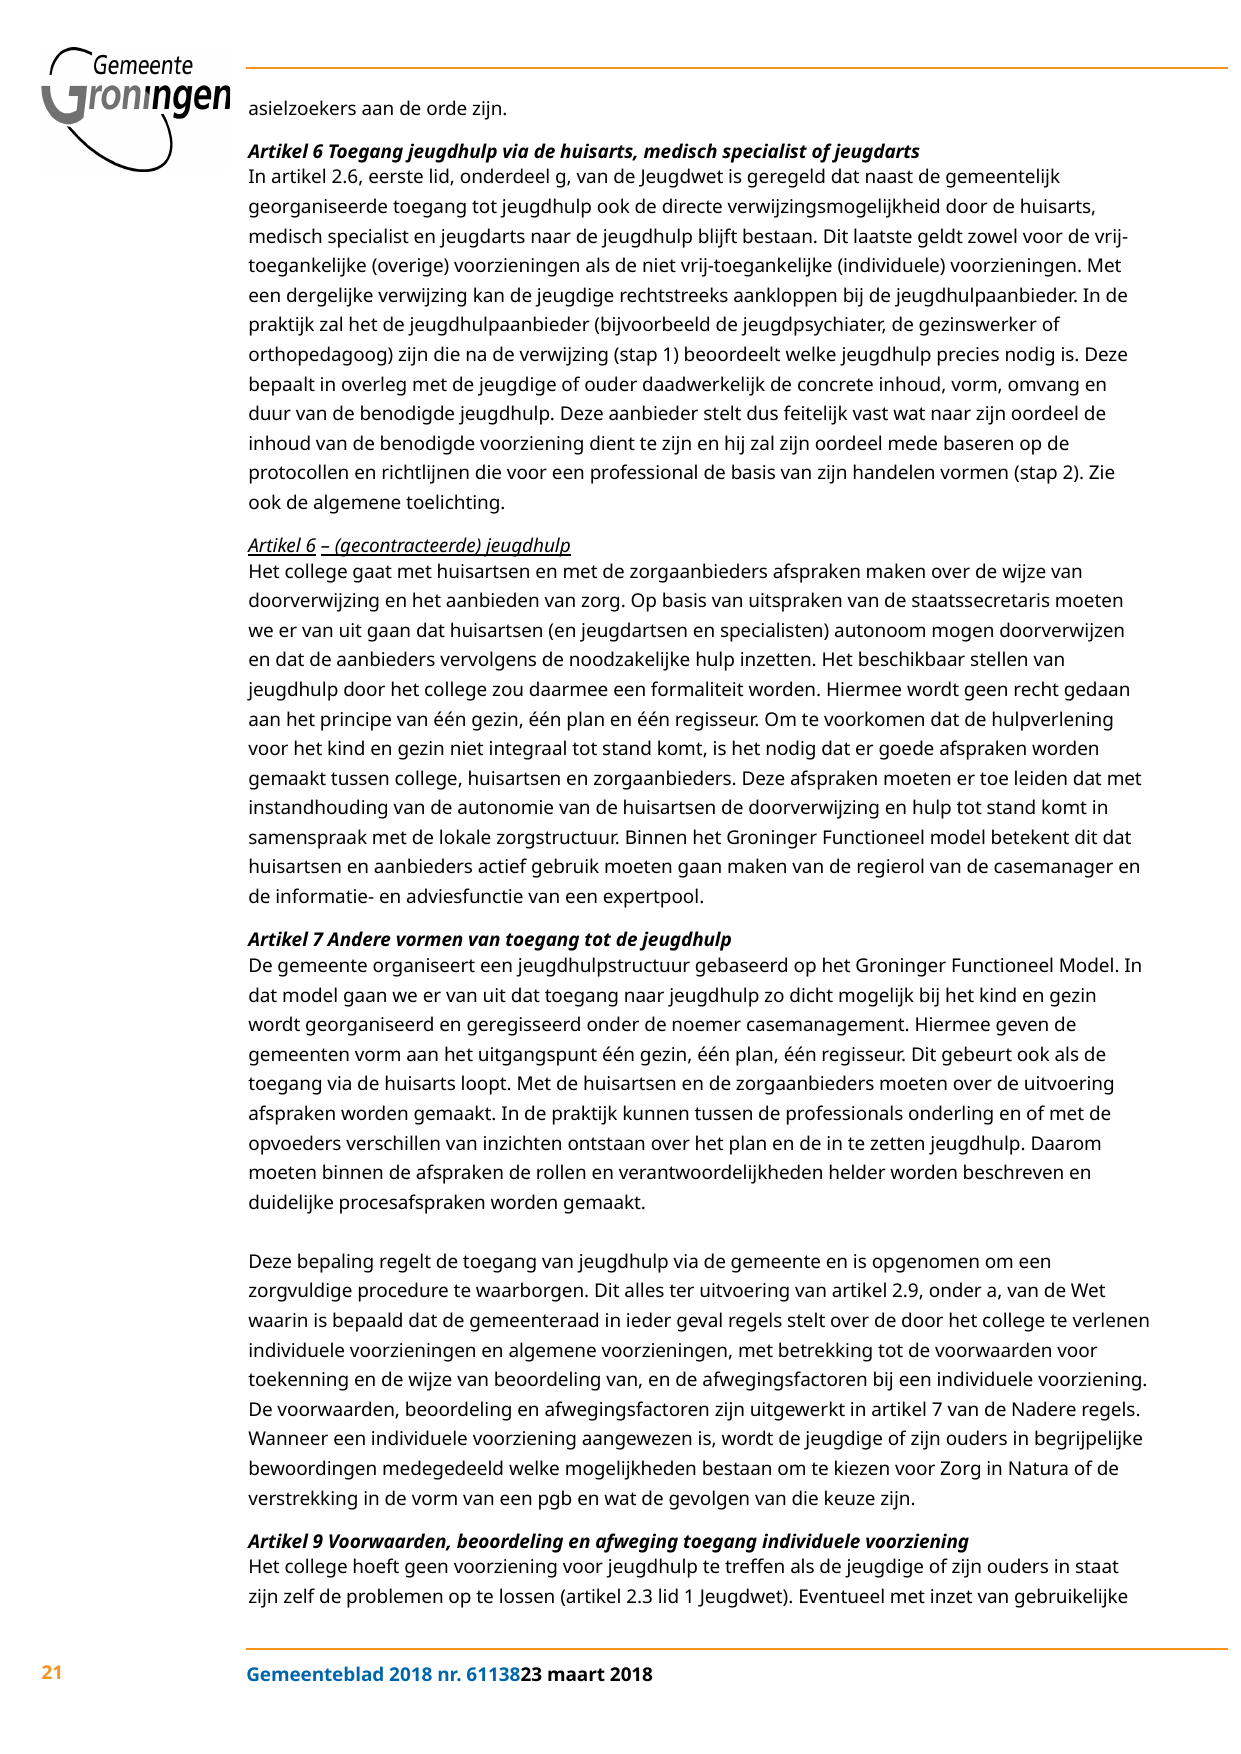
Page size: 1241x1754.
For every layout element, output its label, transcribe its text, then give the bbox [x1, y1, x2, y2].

text In artikel 2.6, eerste lid, onderdeel g, van de Jeugdwet is geregeld dat naast de gemeentelijk georganiseerde toegang tot jeugdhulp ook de directe verwijzingsmogelijkheid door de huisarts, medisch specialist en jeugdarts naar de jeugdhulp blijft bestaan. Dit laatste geldt zowel voor de vrij-toegankelijke (overige) voorzieningen als de niet vrij-toegankelijke (individuele) voorzieningen. Met een dergelijke verwijzing kan de jeugdige rechtstreeks aankloppen bij de jeugdhulpaanbieder. In de praktijk zal het de jeugdhulpaanbieder (bijvoorbeeld de jeugdpsychiater, de gezinswerker of orthopedagoog) zijn die na de verwijzing (stap 1) beoordeelt welke jeugdhulp precies nodig is. Deze bepaalt in overleg met de jeugdige of ouder daadwerkelijk de concrete inhoud, vorm, omvang en duur van de benodigde jeugdhulp. Deze aanbieder stelt dus feitelijk vast wat naar zijn oordeel de inhoud van de benodigde voorziening dient te zijn en hij zal zijn oordeel mede baseren op de protocollen en richtlijnen die voor een professional de basis van zijn handelen vormen (stap 2). Zie ook de algemene toelichting. [248, 164, 1152, 515]
text asielzoekers aan de orde zijn. [248, 95, 1152, 121]
text Wanneer een individuele voorziening aangewezen is, wordt de jeugdige of zijn ouders in begrijpelijke bewoordingen medegedeeld welke mogelijkheden bestaan om te kiezen voor Zorg in Natura of de verstrekking in de vorm van een pgb en wat de gevolgen van die keuze zijn. [248, 1426, 1152, 1510]
text Artikel 7 Andere vormen van toegang tot de jeugdhulp [248, 926, 1152, 952]
picture [41, 47, 231, 172]
text Artikel 6 Toegang jeugdhulp via de huisarts, medisch specialist of jeugdarts [248, 138, 1152, 164]
text Deze bepaling regelt de toegang van jeugdhulp via de gemeente en is opgenomen om een zorgvuldige procedure te waarborgen. Dit alles ter uitvoering van artikel 2.9, onder a, van de Wet waarin is bepaald dat de gemeenteraad in ieder geval regels stelt over de door het college te verlenen individuele voorzieningen en algemene voorzieningen, met betrekking tot de voorwaarden voor toekenning en de wijze van beoordeling van, en de afwegingsfactoren bij een individuele voorziening. De voorwaarden, beoordeling en afwegingsfactoren zijn uitgewerkt in artikel 7 van de Nadere regels. [248, 1248, 1152, 1422]
text Artikel 9 Voorwaarden, beoordeling en afweging toegang individuele voorziening [248, 1528, 1152, 1553]
text Het college hoeft geen voorziening voor jeugdhulp te treffen als de jeugdige of zijn ouders in staat zijn zelf de problemen op te lossen (artikel 2.3 lid 1 Jeugdwet). Eventueel met inzet van gebruikelijke [248, 1553, 1152, 1609]
text Het college gaat met huisartsen en met de zorgaanbieders afspraken maken over de wijze van doorverwijzing en het aanbieden van zorg. Op basis van uitspraken van de staatssecretaris moeten we er van uit gaan dat huisartsen (en jeugdartsen en specialisten) autonoom mogen doorverwijzen en dat de aanbieders vervolgens de noodzakelijke hulp inzetten. Het beschikbaar stellen van jeugdhulp door het college zou daarmee een formaliteit worden. Hiermee wordt geen recht gedaan aan het principe van één gezin, één plan en één regisseur. Om te voorkomen dat de hulpverlening voor het kind en gezin niet integraal tot stand komt, is het nodig dat er goede afspraken worden gemaakt tussen college, huisartsen en zorgaanbieders. Deze afspraken moeten er toe leiden dat met instandhouding van de autonomie van de huisartsen de doorverwijzing en hulp tot stand komt in samenspraak met de lokale zorgstructuur. Binnen het Groninger Functioneel model betekent dit dat huisartsen en aanbieders actief gebruik moeten gaan maken van de regierol van de casemanager en de informatie- en adviesfunctie van een expertpool. [248, 558, 1152, 909]
text De gemeente organiseert een jeugdhulpstructuur gebaseerd op het Groninger Functioneel Model. In dat model gaan we er van uit dat toegang naar jeugdhulp zo dicht mogelijk bij het kind en gezin wordt georganiseerd en geregisseerd onder de noemer casemanagement. Hiermee geven de gemeenten vorm aan het uitgangspunt één gezin, één plan, één regisseur. Dit gebeurt ook als de toegang via de huisarts loopt. Met de huisartsen en de zorgaanbieders moeten over de uitvoering afspraken worden gemaakt. In de praktijk kunnen tussen de professionals onderling en of met de opvoeders verschillen van inzichten ontstaan over het plan en de in te zetten jeugdhulp. Daarom moeten binnen de afspraken de rollen en verantwoordelijkheden helder worden beschreven en duidelijke procesafspraken worden gemaakt. [248, 952, 1152, 1214]
text Artikel 6 – (gecontracteerde) jeugdhulp [248, 532, 1152, 558]
